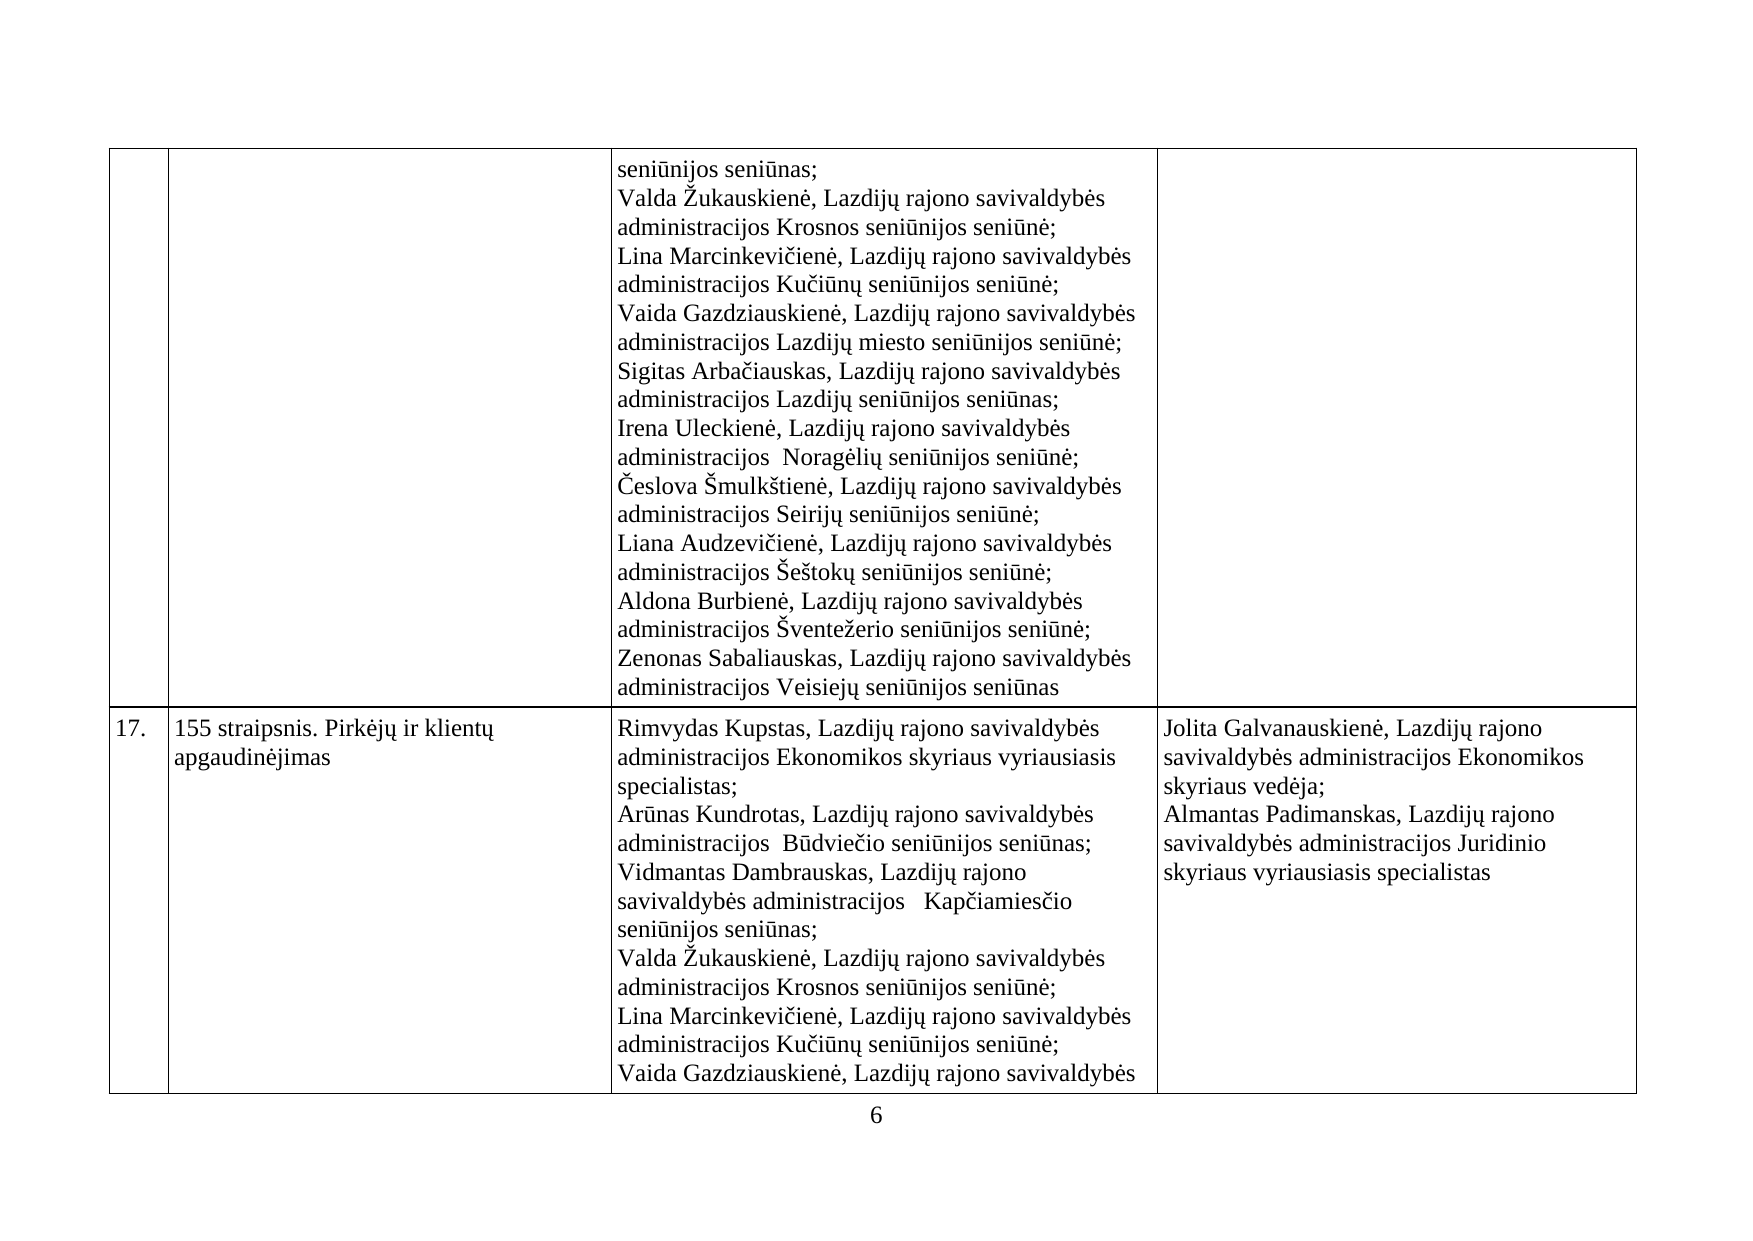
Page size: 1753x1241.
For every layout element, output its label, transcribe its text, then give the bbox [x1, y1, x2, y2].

table_cell [1158, 149, 1636, 706]
table_cell [169, 149, 611, 706]
table_cell Jolita Galvanauskienė, Lazdijų rajono savivaldybės administracijos Ekonomikos skyriaus vedėja; Almantas Padimanskas, Lazdijų rajono savivaldybės administracijos Juridinio skyriaus vyriausiasis specialistas [1158, 708, 1636, 1093]
table_cell seniūnijos seniūnas; Valda Žukauskienė, Lazdijų rajono savivaldybės administracijos Krosnos seniūnijos seniūnė; Lina Marcinkevičienė, Lazdijų rajono savivaldybės administracijos Kučiūnų seniūnijos seniūnė; Vaida Gazdziauskienė, Lazdijų rajono savivaldybės administracijos Lazdijų miesto seniūnijos seniūnė; Sigitas Arbačiauskas, Lazdijų rajono savivaldybės administracijos Lazdijų seniūnijos seniūnas; Irena Uleckienė, Lazdijų rajono savivaldybės administracijos Noragėlių seniūnijos seniūnė; Česlova Šmulkštienė, Lazdijų rajono savivaldybės administracijos Seirijų seniūnijos seniūnė; Liana Audzevičienė, Lazdijų rajono savivaldybės administracijos Šeštokų seniūnijos seniūnė; Aldona Burbienė, Lazdijų rajono savivaldybės administracijos Šventežerio seniūnijos seniūnė; Zenonas Sabaliauskas, Lazdijų rajono savivaldybės administracijos Veisiejų seniūnijos seniūnas [612, 149, 1157, 706]
table_cell 155 straipsnis. Pirkėjų ir klientų apgaudinėjimas [169, 708, 611, 1093]
table_cell 17. [110, 708, 168, 1093]
table_cell [110, 149, 168, 706]
table_cell Rimvydas Kupstas, Lazdijų rajono savivaldybės administracijos Ekonomikos skyriaus vyriausiasis specialistas; Arūnas Kundrotas, Lazdijų rajono savivaldybės administracijos Būdviečio seniūnijos seniūnas; Vidmantas Dambrauskas, Lazdijų rajono savivaldybės administracijos Kapčiamiesčio seniūnijos seniūnas; Valda Žukauskienė, Lazdijų rajono savivaldybės administracijos Krosnos seniūnijos seniūnė; Lina Marcinkevičienė, Lazdijų rajono savivaldybės administracijos Kučiūnų seniūnijos seniūnė; Vaida Gazdziauskienė, Lazdijų rajono savivaldybės [612, 708, 1157, 1093]
